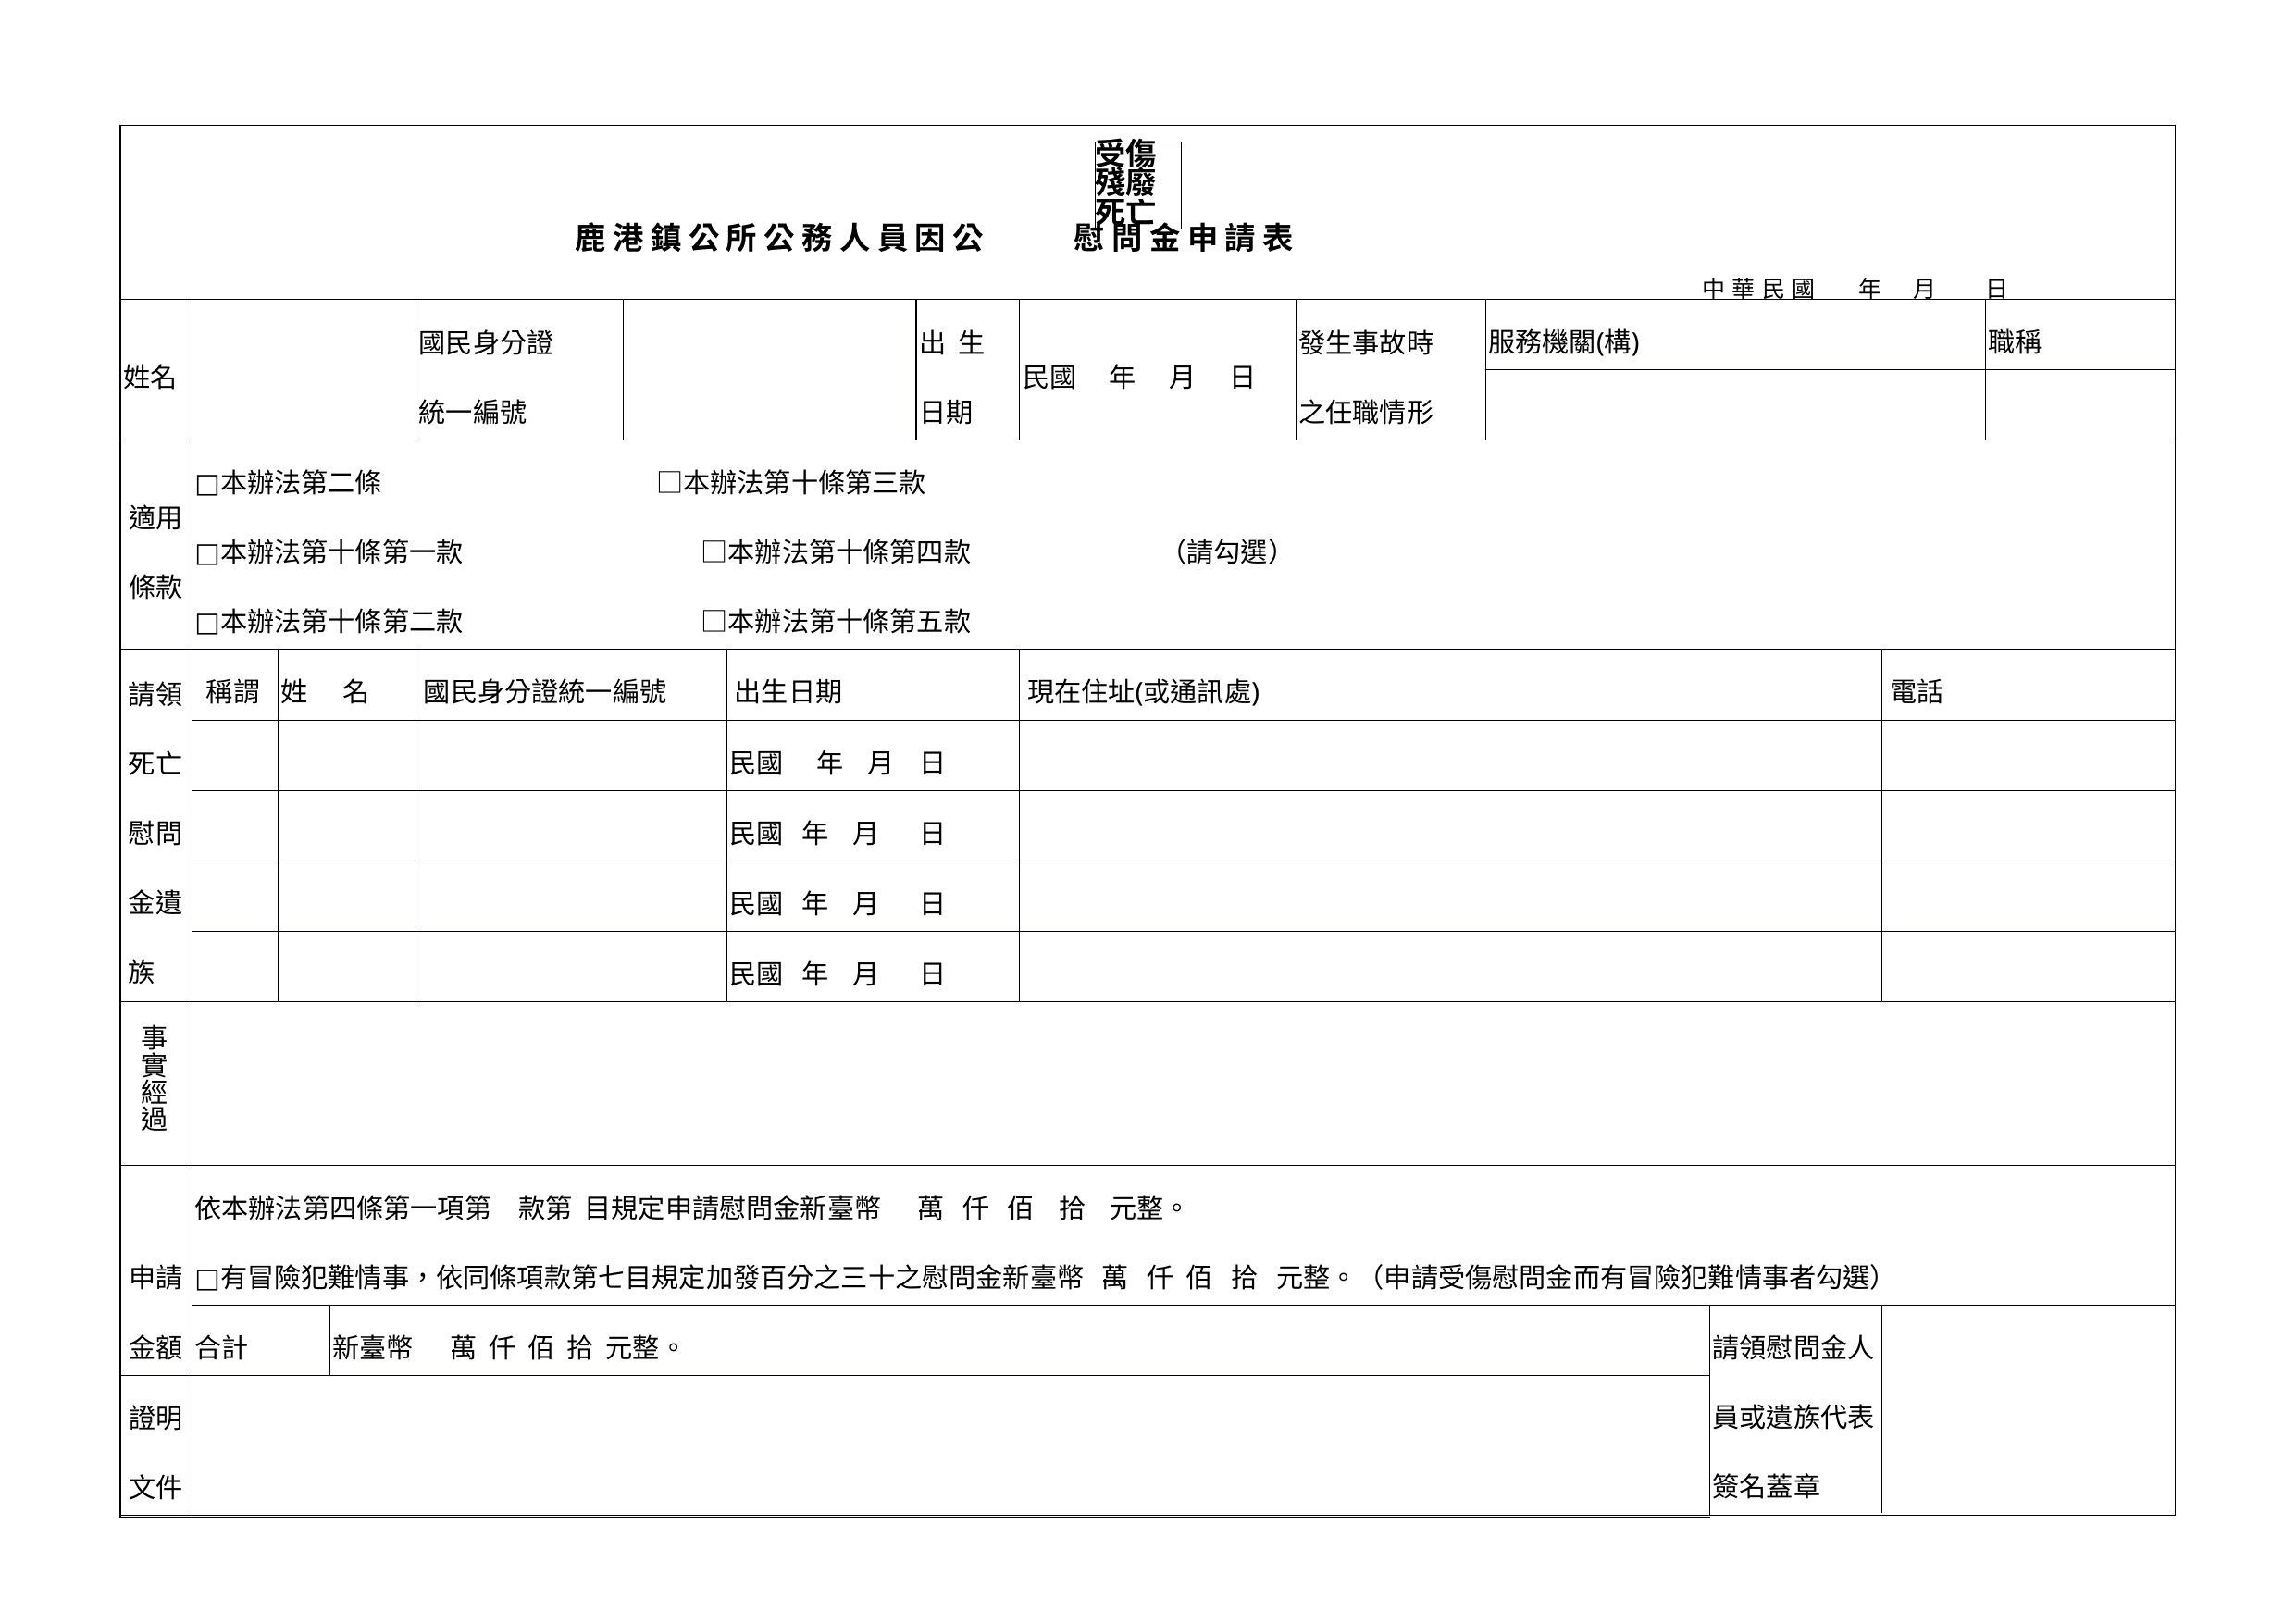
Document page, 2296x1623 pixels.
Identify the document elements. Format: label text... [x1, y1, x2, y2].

table_cell 民國 年 月 日 [727, 932, 1019, 1001]
table_cell [1020, 791, 1881, 860]
table_cell [1882, 1306, 2175, 1515]
table_cell 請領慰問金人員或遺族代表 簽名蓋章 [1710, 1306, 1882, 1515]
table_cell 合計 [192, 1306, 329, 1375]
table_cell 國民身分證統一編號 [416, 650, 726, 719]
table_cell [192, 791, 278, 860]
table_cell □本辦法第二條 □本辦法第十條第三款 □本辦法第十條第一款 □本辦法第十條第四款 （請勾選） □本辦法第十條第二款 □本辦法第十條第五款 [192, 440, 2175, 649]
table_cell [279, 861, 416, 931]
table_cell 新臺幣 萬 仟 佰 拾 元整。 [330, 1306, 1709, 1375]
table_cell 適用條款 [121, 440, 192, 649]
table_cell [279, 932, 416, 1001]
table_cell [416, 932, 726, 1001]
table_cell [1020, 932, 1881, 1001]
table_cell [624, 300, 915, 440]
table_cell 民國 年 月 日 [727, 791, 1019, 860]
table_cell 姓名 [121, 300, 192, 440]
table_cell 民國 年 月 日 [727, 721, 1019, 789]
table_cell [192, 932, 278, 1001]
table_cell 證明文件 [121, 1376, 192, 1515]
table_cell [192, 721, 278, 789]
table_cell [279, 791, 416, 860]
table_cell 事實經過 [121, 1002, 192, 1165]
table_header 鹿港鎮公所公務人員因公 慰問金申請表 中華民國 年 月 日 [121, 126, 2175, 299]
table_cell [192, 300, 416, 440]
table_cell 電話 [1882, 650, 2175, 719]
table_cell [416, 721, 726, 789]
table_cell 申請 [121, 1166, 192, 1305]
table_cell 職稱 [1986, 300, 2175, 369]
table_cell [1020, 721, 1881, 789]
table_cell 民國 年 月 日 [1020, 300, 1296, 440]
table_cell [192, 1376, 1709, 1515]
table_cell 出 生 日期 [917, 300, 1019, 440]
table_cell 姓名 [279, 650, 416, 719]
table_cell 稱謂 [192, 650, 278, 719]
table_cell [1882, 932, 2175, 1001]
table_cell 請領 死亡 慰問 金遺 族 [121, 650, 192, 1001]
table_cell 金額 [121, 1305, 192, 1375]
table_cell 依本辦法第四條第一項第 款第 目規定申請慰問金新臺幣 萬 仟 佰 拾 元整。 □有冒險犯難情事，依同條項款第七目規定加發百分之三十之慰問金新臺幣 萬 仟 佰 拾 元整。（申請受傷慰問金而有冒險犯難情事者勾選） [192, 1166, 2175, 1305]
table_cell [416, 791, 726, 860]
table_cell 國民身分證 統一編號 [416, 300, 623, 440]
table_cell [1882, 791, 2175, 860]
table_cell [1486, 370, 1985, 440]
table_cell 出生日期 [727, 650, 1019, 719]
table_cell [192, 861, 278, 931]
table_cell [279, 721, 416, 789]
table_cell 民國 年 月 日 [727, 861, 1019, 931]
table_cell [1986, 370, 2175, 440]
table_cell 現在住址(或通訊處) [1020, 650, 1881, 719]
table_cell [416, 861, 726, 931]
table_cell [1020, 861, 1881, 931]
table_cell [1882, 861, 2175, 931]
table_cell 服務機關(構) [1486, 300, 1985, 369]
table_cell [192, 1002, 2175, 1165]
table_cell [1882, 721, 2175, 789]
table_cell 發生事故時 之任職情形 [1297, 300, 1485, 440]
